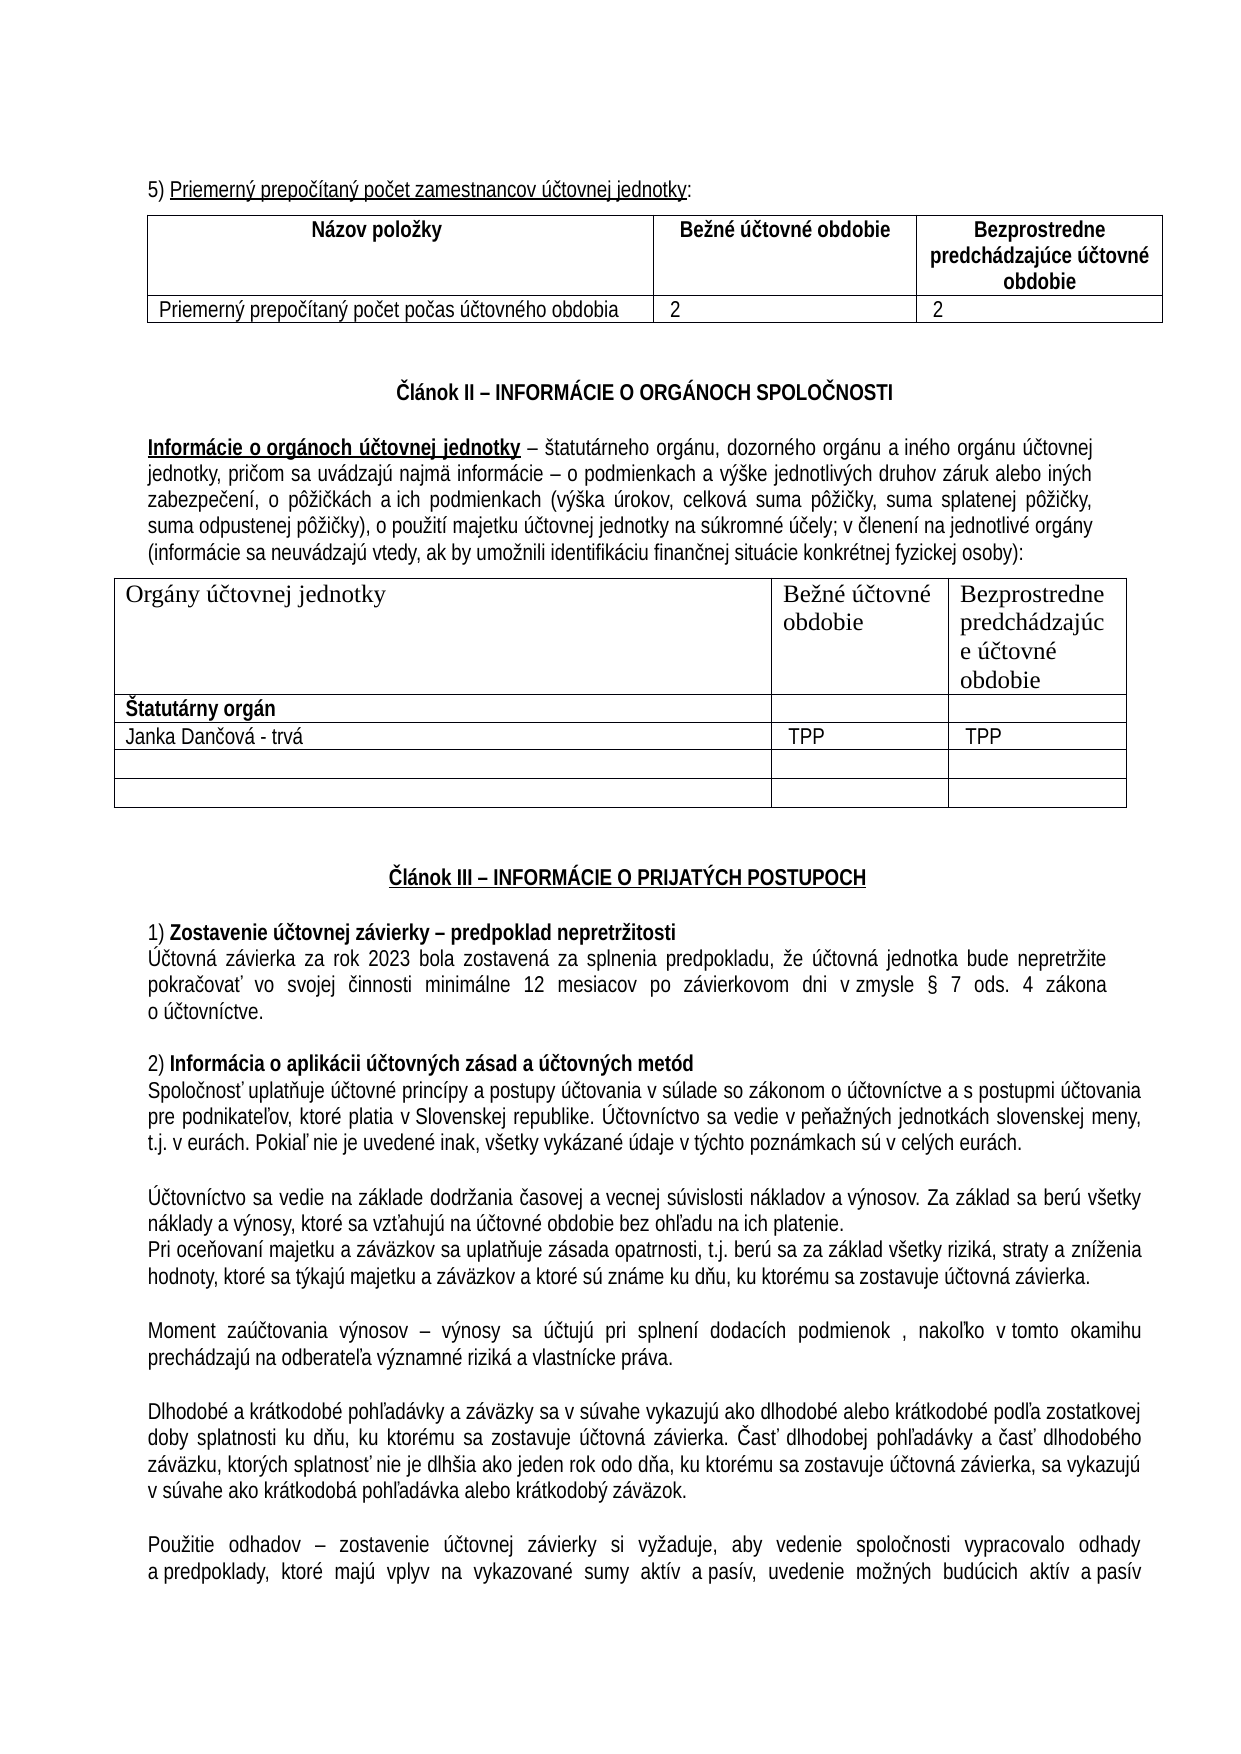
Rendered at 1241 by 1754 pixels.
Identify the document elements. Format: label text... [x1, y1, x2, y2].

table_cell 2 [654, 296, 916, 322]
text 2) Informácia o aplikácii účtovných zásad a účtovných metód [148, 1050, 1107, 1077]
table_header Bežné účtovné obdobie [772, 579, 948, 694]
text Účtovníctvo sa vedie na základe dodržania časovej a vecnej súvislosti nákladov a výnosov. Za základ sa berú všetky náklady a výnosy, ktoré sa vzťahujú na účtovné obdobie bez ohľadu na ich platenie. [148, 1184, 1141, 1236]
table_cell TPP [949, 723, 1126, 749]
table_cell TPP [772, 723, 948, 749]
text Informácie o orgánoch účtovnej jednotky – štatutárneho orgánu, dozorného orgánu a iného orgánu účtovnej jednotky, pričom sa uvádzajú najmä informácie – o podmienkach a výške jednotlivých druhov záruk alebo iných zabezpečení, o pôžičkách a ich podmienkach (výška úrokov, celková suma pôžičky, suma splatenej pôžičky, suma odpustenej pôžičky), o použití majetku účtovnej jednotky na súkromné účely; v členení na jednotlivé orgány (informácie sa neuvádzajú vtedy, ak by umožnili identifikáciu finančnej situácie konkrétnej fyzickej osoby): [148, 433, 1093, 565]
text Účtovná závierka za rok 2023 bola zostavená za splnenia predpokladu, že účtovná jednotka bude nepretržite pokračovať vo svojej činnosti minimálne 12 mesiacov po závierkovom dni v zmysle § 7 ods. 4 zákona o účtovníctve. [148, 945, 1107, 1024]
text 1) Zostavenie účtovnej závierky – predpoklad nepretržitosti [148, 918, 1107, 945]
text Pri oceňovaní majetku a záväzkov sa uplatňuje zásada opatrnosti, t.j. berú sa za základ všetky riziká, straty a zníženia hodnoty, ktoré sa týkajú majetku a záväzkov a ktoré sú známe ku dňu, ku ktorému sa zostavuje účtovná závierka. [148, 1236, 1141, 1289]
text Moment zaúčtovania výnosov – výnosy sa účtujú pri splnení dodacích podmienok , nakoľko v tomto okamihu prechádzajú na odberateľa významné riziká a vlastnícke práva. [148, 1317, 1141, 1370]
table_header Bežné účtovné obdobie [654, 216, 916, 294]
text Článok II – INFORMÁCIE O ORGÁNOCH SPOLOČNOSTI [148, 379, 1141, 405]
table_cell Janka Dančová - trvá [115, 723, 771, 749]
table_cell Priemerný prepočítaný počet počas účtovného obdobia [148, 296, 653, 322]
text Článok III – INFORMÁCIE O PRIJATÝCH POSTUPOCH [148, 864, 1107, 891]
text Dlhodobé a krátkodobé pohľadávky a záväzky sa v súvahe vykazujú ako dlhodobé alebo krátkodobé podľa zostatkovej doby splatnosti ku dňu, ku ktorému sa zostavuje účtovná závierka. Časť dlhodobej pohľadávky a časť dlhodobého záväzku, ktorých splatnosť nie je dlhšia ako jeden rok odo dňa, ku ktorému sa zostavuje účtovná závierka, sa vykazujú v súvahe ako krátkodobá pohľadávka alebo krátkodobý záväzok. [148, 1398, 1141, 1503]
table_cell [772, 695, 948, 722]
table_cell Štatutárny orgán [115, 695, 771, 722]
table_cell [949, 779, 1126, 807]
table_header Orgány účtovnej jednotky [115, 579, 771, 694]
table_cell [115, 779, 771, 807]
table_cell [949, 750, 1126, 778]
table_cell [772, 750, 948, 778]
table_cell [772, 779, 948, 807]
text Spoločnosť uplatňuje účtovné princípy a postupy účtovania v súlade so zákonom o účtovníctve a s postupmi účtovania pre podnikateľov, ktoré platia v Slovenskej republike. Účtovníctvo sa vedie v peňažných jednotkách slovenskej meny, t.j. v eurách. Pokiaľ nie je uvedené inak, všetky vykázané údaje v týchto poznámkach sú v celých eurách. [148, 1077, 1141, 1156]
text 5) Priemerný prepočítaný počet zamestnancov účtovnej jednotky: [148, 176, 1093, 202]
text Použitie odhadov – zostavenie účtovnej závierky si vyžaduje, aby vedenie spoločnosti vypracovalo odhady a predpoklady, ktoré majú vplyv na vykazované sumy aktív a pasív, uvedenie možných budúcich aktív a pasív [148, 1531, 1141, 1584]
table_cell 2 [917, 296, 1162, 322]
table_cell [115, 750, 771, 778]
table_header Názov položky [148, 216, 653, 294]
table_header Bezprostredne predchádzajúce účtovné obdobie [917, 216, 1162, 294]
table_header Bezprostredne predchádzajúce účtovné obdobie [949, 579, 1126, 694]
table_cell [949, 695, 1126, 722]
